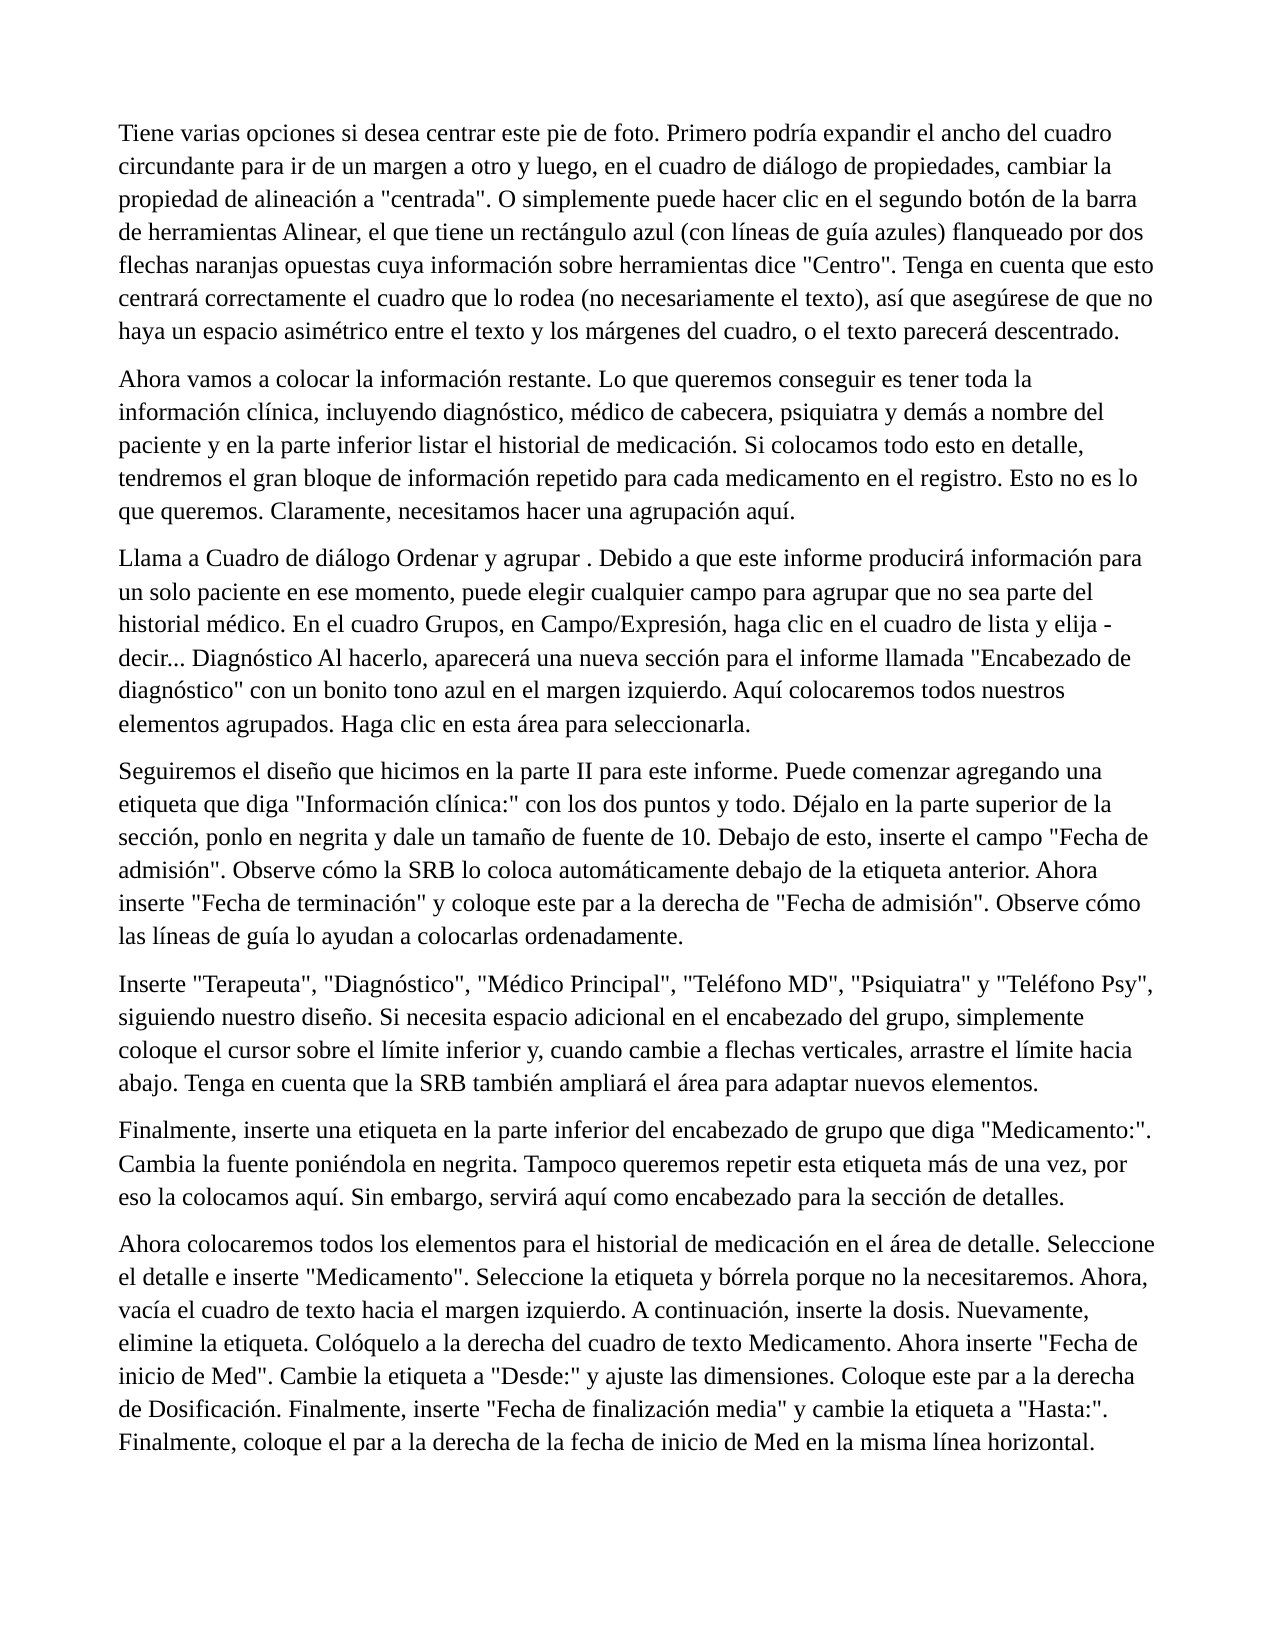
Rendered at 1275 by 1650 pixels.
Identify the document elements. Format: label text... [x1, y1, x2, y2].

text Llama a Cuadro de diálogo Ordenar y agrupar . Debido a que este informe producirá información para un solo paciente en ese momento, puede elegir cualquier campo para agrupar que no sea parte del historial médico. En el cuadro Grupos, en Campo/Expresión, haga clic en el cuadro de lista y elija -decir... Diagnóstico Al hacerlo, aparecerá una nueva sección para el informe llamada "Encabezado de diagnóstico" con un bonito tono azul en el margen izquierdo. Aquí colocaremos todos nuestros elementos agrupados. Haga clic en esta área para seleccionarla. [118, 543, 1157, 737]
text Finalmente, inserte una etiqueta en la parte inferior del encabezado de grupo que diga "Medicamento:". Cambia la fuente poniéndola en negrita. Tampoco queremos repetir esta etiqueta más de una vez, por eso la colocamos aquí. Sin embargo, servirá aquí como encabezado para la sección de detalles. [118, 1116, 1157, 1210]
text Inserte "Terapeuta", "Diagnóstico", "Médico Principal", "Teléfono MD", "Psiquiatra" y "Teléfono Psy", siguiendo nuestro diseño. Si necesita espacio adicional en el encabezado del grupo, simplemente coloque el cursor sobre el límite inferior y, cuando cambie a flechas verticales, arrastre el límite hacia abajo. Tenga en cuenta que la SRB también ampliará el área para adaptar nuevos elementos. [118, 969, 1157, 1097]
text Seguiremos el diseño que hicimos en la parte II para este informe. Puede comenzar agregando una etiqueta que diga "Información clínica:" con los dos puntos y todo. Déjalo en la parte superior de la sección, ponlo en negrita y dale un tamaño de fuente de 10. Debajo de esto, inserte el campo "Fecha de admisión". Observe cómo la SRB lo coloca automáticamente debajo de la etiqueta anterior. Ahora inserte "Fecha de terminación" y coloque este par a la derecha de "Fecha de admisión". Observe cómo las líneas de guía lo ayudan a colocarlas ordenadamente. [118, 756, 1157, 950]
text Ahora colocaremos todos los elementos para el historial de medicación en el área de detalle. Seleccione el detalle e inserte "Medicamento". Seleccione la etiqueta y bórrela porque no la necesitaremos. Ahora, vacía el cuadro de texto hacia el margen izquierdo. A continuación, inserte la dosis. Nuevamente, elimine la etiqueta. Colóquelo a la derecha del cuadro de texto Medicamento. Ahora inserte "Fecha de inicio de Med". Cambie la etiqueta a "Desde:" y ajuste las dimensiones. Coloque este par a la derecha de Dosificación. Finalmente, inserte "Fecha de finalización media" y cambie la etiqueta a "Hasta:". Finalmente, coloque el par a la derecha de la fecha de inicio de Med en la misma línea horizontal. [118, 1229, 1157, 1456]
text Tiene varias opciones si desea centrar este pie de foto. Primero podría expandir el ancho del cuadro circundante para ir de un margen a otro y luego, en el cuadro de diálogo de propiedades, cambiar la propiedad de alineación a "centrada". O simplemente puede hacer clic en el segundo botón de la barra de herramientas Alinear, el que tiene un rectángulo azul (con líneas de guía azules) flanqueado por dos flechas naranjas opuestas cuya información sobre herramientas dice "Centro". Tenga en cuenta que esto centrará correctamente el cuadro que lo rodea (no necesariamente el texto), así que asegúrese de que no haya un espacio asimétrico entre el texto y los márgenes del cuadro, o el texto parecerá descentrado. [118, 118, 1157, 345]
text Ahora vamos a colocar la información restante. Lo que queremos conseguir es tener toda la información clínica, incluyendo diagnóstico, médico de cabecera, psiquiatra y demás a nombre del paciente y en la parte inferior listar el historial de medicación. Si colocamos todo esto en detalle, tendremos el gran bloque de información repetido para cada medicamento en el registro. Esto no es lo que queremos. Claramente, necesitamos hacer una agrupación aquí. [118, 364, 1157, 525]
